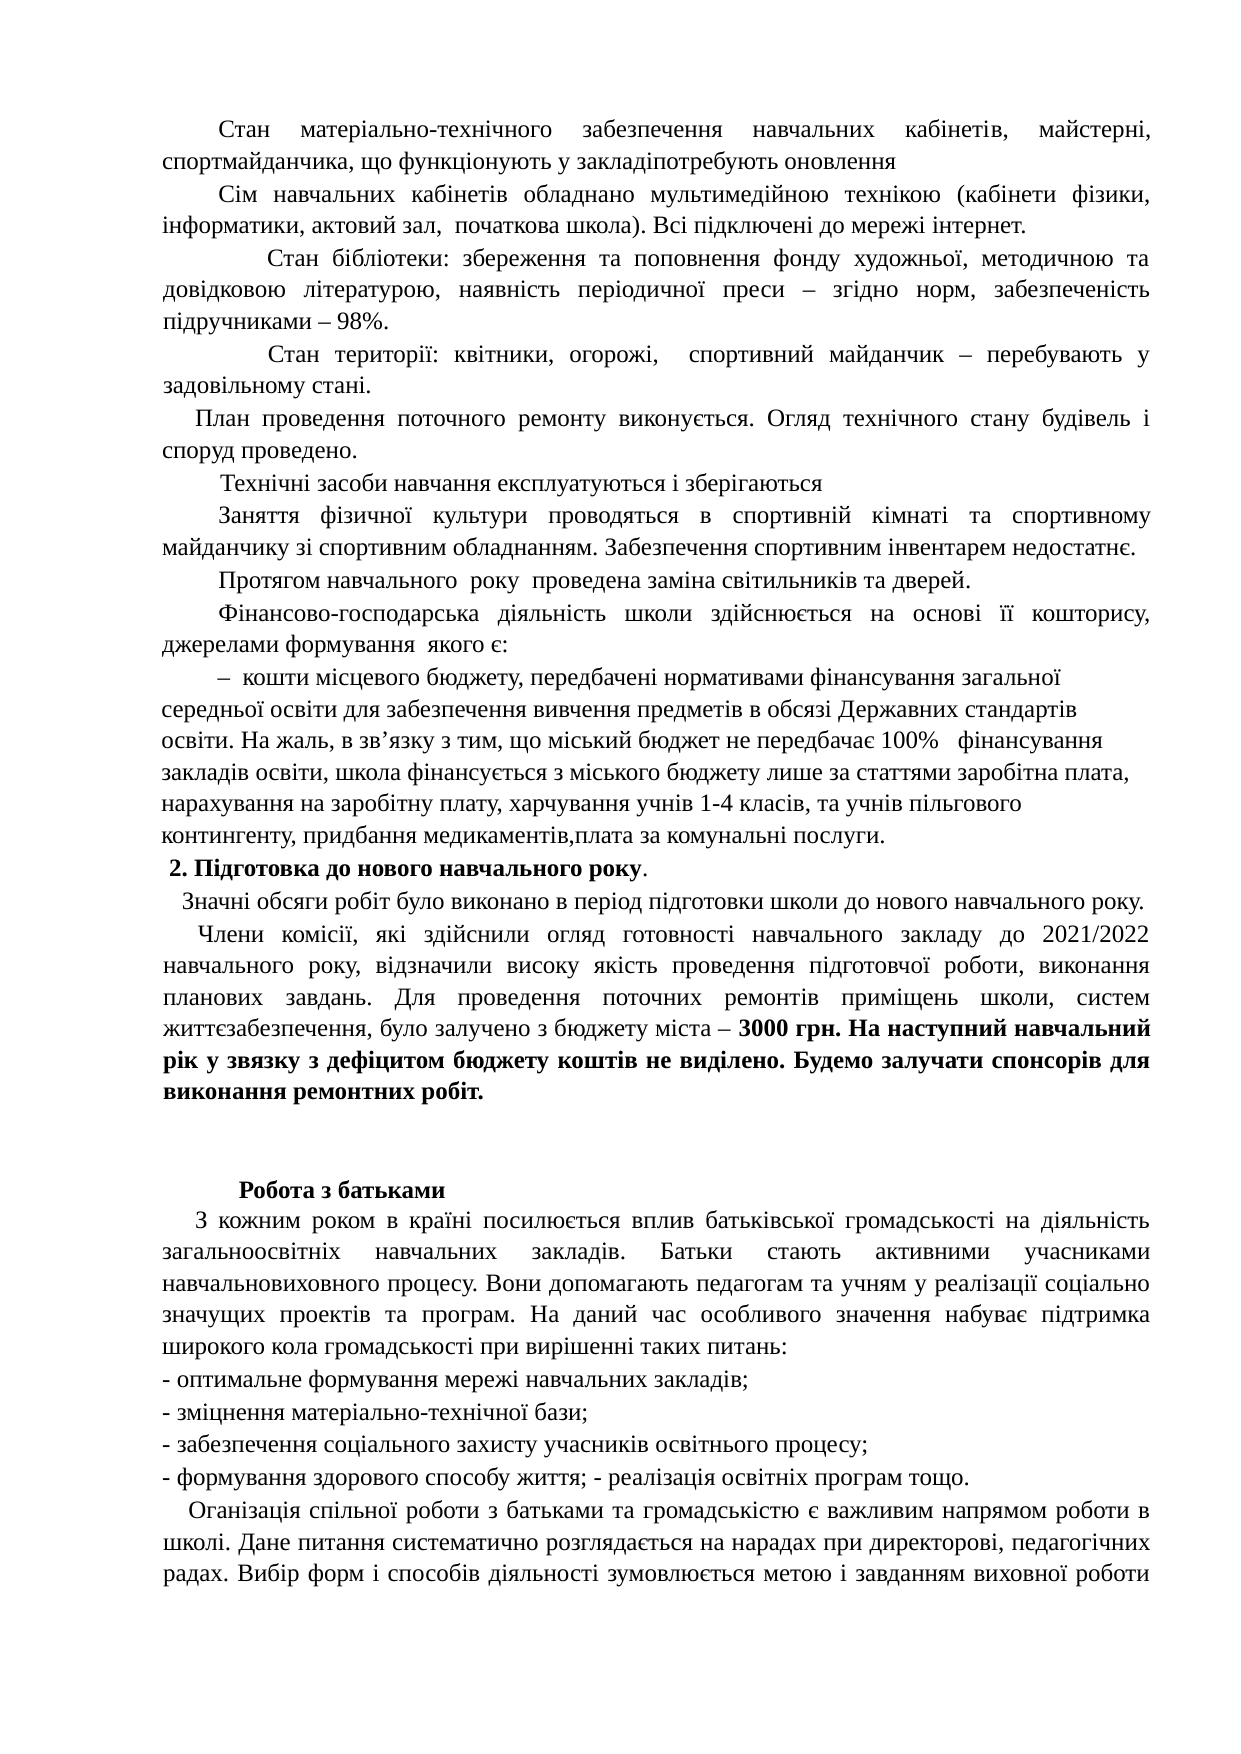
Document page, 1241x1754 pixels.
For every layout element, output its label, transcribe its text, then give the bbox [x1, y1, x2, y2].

text 2. Підготовка до нового навчального року. [125, 853, 1152, 882]
list формування здорового способу життя; - реалізація освітніх програм тощо. [162, 1462, 1151, 1491]
text Члени комісії, які здійснили огляд готовності навчального закладу до 2021/2022 навчального року, відзначили високу якість проведення підготовчої роботи, виконання планових завдань. Для проведення поточних ремонтів приміщень школи, систем життєзабезпечення, було залучено з бюджету міста – 3000 грн. На наступний навчальний рік у звязку з дефіцитом бюджету коштів не виділено. Будемо залучати спонсорів для виконання ремонтних робіт. [163, 919, 1151, 1105]
text Технічні засоби навчання експлуатуються і зберігаються [220, 468, 1151, 496]
text Стан матеріально-технічного забезпечення навчальних кабінетів, майстерні, спортмайданчика, що функціонують у закладіпотребують оновлення [162, 114, 1151, 174]
list забезпечення соціального захисту учасників освітнього процесу; [162, 1429, 1151, 1458]
text Стан бібліотеки: збереження та поповнення фонду художньої, методичною та довідковою літературою, наявність періодичної преси – згідно норм, забезпеченість підручниками – 98%. [163, 243, 1151, 335]
text – кошти місцевого бюджету, передбачені нормативами фінансування загальної середньої освіти для забезпечення вивчення предметів в обсязі Державних стандартів освіти. На жаль, в зв’язку з тим, що міський бюджет не передбачає 100% фінансування закладів освіти, школа фінансується з міського бюджету лише за статтями заробітна плата, нарахування на заробітну плату, харчування учнів 1-4 класів, та учнів пільгового контингенту, придбання медикаментів,плата за комунальні послуги. [161, 662, 1152, 849]
text Значні обсяги робіт було виконано в період підготовки школи до нового навчального року. [163, 886, 1151, 914]
text Оганізація спільної роботи з батьками та громадськістю є важливим напрямом роботи в школі. Дане питання систематично розглядається на нарадах при директорові, педагогічних радах. Вибір форм і способів діяльності зумовлюється метою і завданням виховної роботи [163, 1495, 1151, 1587]
text Фінансово-господарська діяльність школи здійснюється на основі її кошторису, джерелами формування якого є: [162, 598, 1151, 658]
text План проведення поточного ремонту виконується. Огляд технічного стану будівель і споруд проведено. [162, 403, 1151, 464]
list оптимальне формування мережі навчальних закладів; [162, 1364, 1151, 1392]
list зміцнення матеріально-технічної бази; [162, 1397, 1151, 1425]
text Стан території: квітники, огорожі, спортивний майданчик – перебувають у задовільному стані. [163, 339, 1151, 399]
text Протягом навчального року проведена заміна світильників та дверей. [162, 565, 1151, 594]
text Заняття фізичної культури проводяться в спортивній кімнаті та спортивному майданчику зі спортивним обладнанням. Забезпечення спортивним інвентарем недостатнє. [162, 501, 1151, 561]
text З кожним роком в країні посилюється вплив батьківської громадськості на діяльність загальноосвітніх навчальних закладів. Батьки стають активними учасниками навчальновиховного процесу. Вони допомагають педагогам та учням у реалізації соціально значущих проектів та програм. На даний час особливого значення набуває підтримка широкого кола громадськості при вирішенні таких питань: [162, 1205, 1151, 1360]
text Робота з батьками [238, 1175, 1152, 1203]
text Сім навчальних кабінетів обладнано мультимедійною технікою (кабінети фізики, інформатики, актовий зал, початкова школа). Всі підключені до мережі інтернет. [162, 179, 1151, 239]
